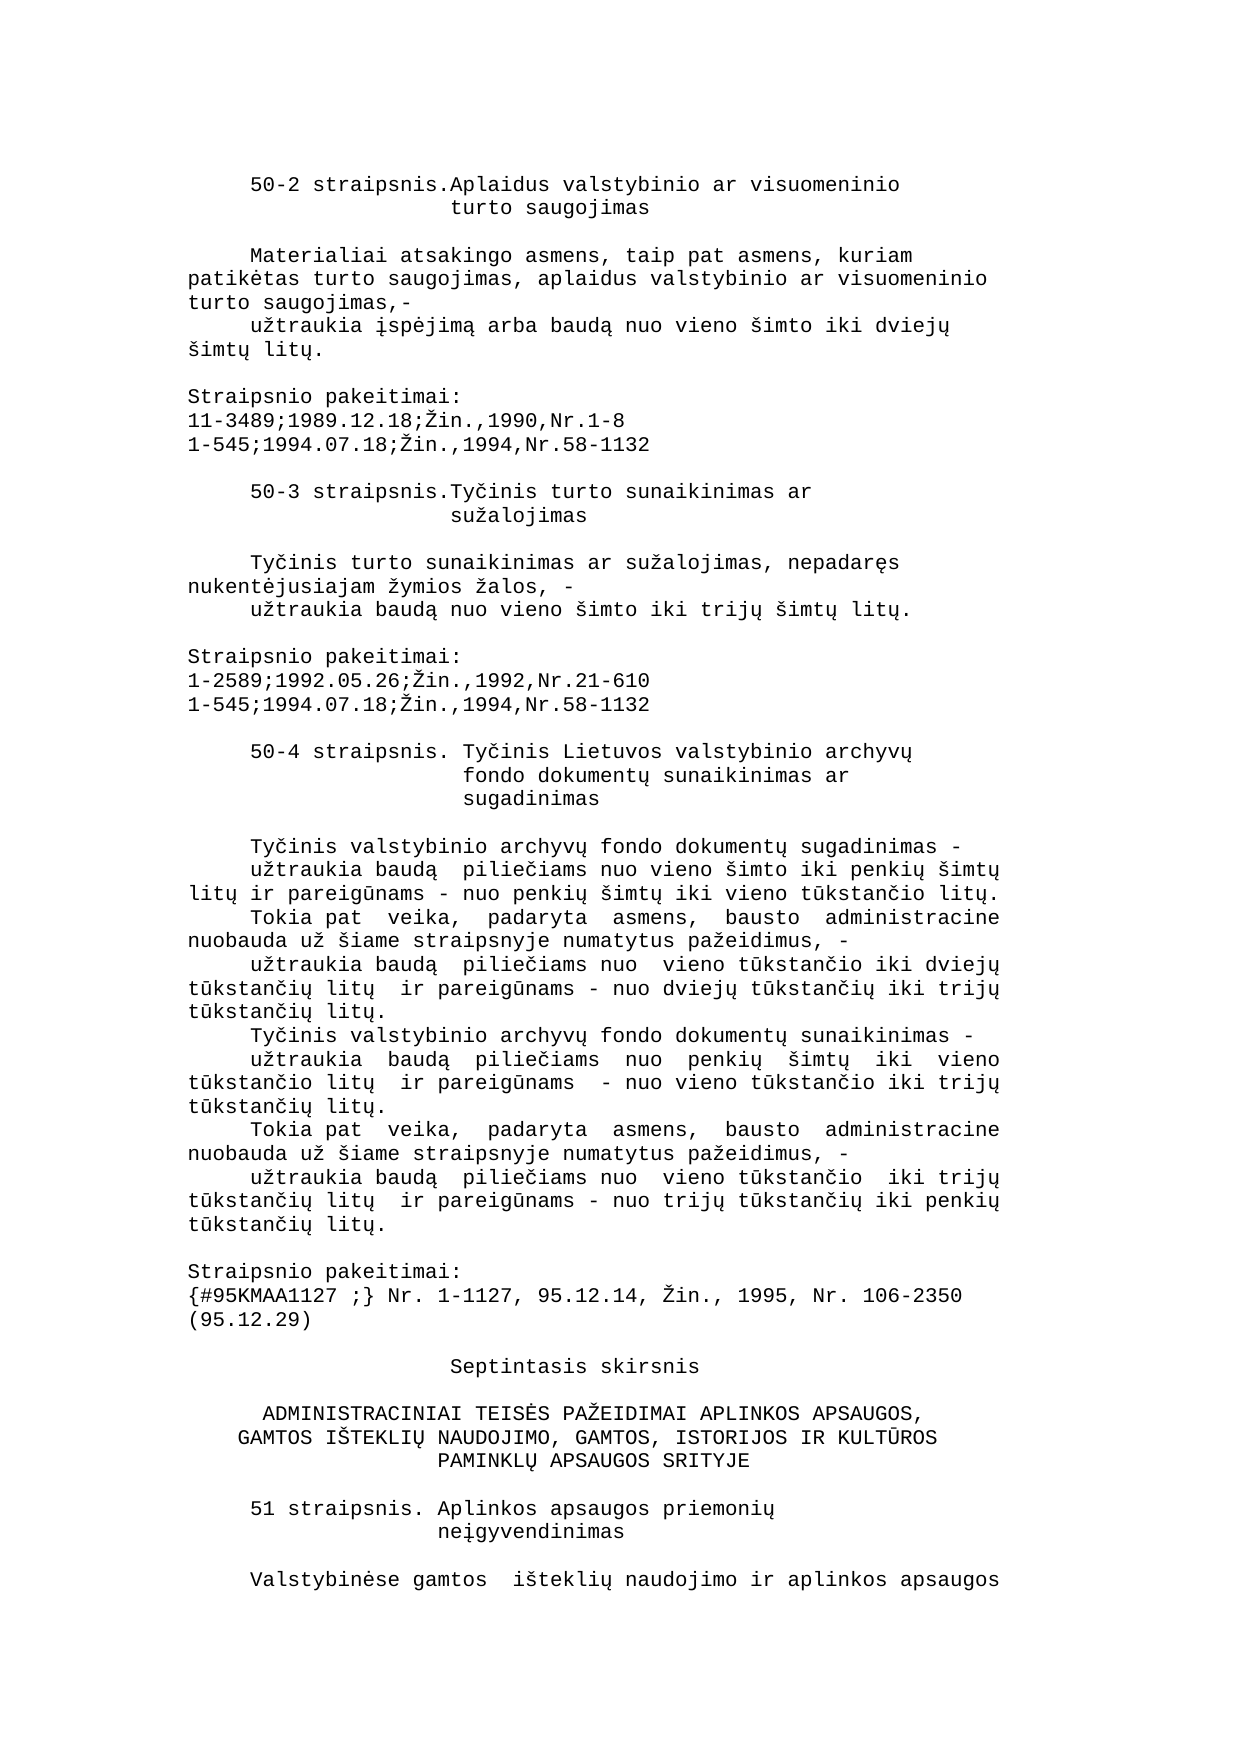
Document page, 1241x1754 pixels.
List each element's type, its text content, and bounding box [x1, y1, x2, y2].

text Valstybinėse gamtos išteklių naudojimo ir aplinkos apsaugos [187, 1569, 1053, 1592]
text Tyčinis valstybinio archyvų fondo dokumentų sugadinimas - [187, 836, 1053, 859]
text tūkstančių litų ir pareigūnams - nuo dviejų tūkstančių iki trijų [187, 978, 1053, 1001]
text Tokia pat veika, padaryta asmens, bausto administracine [187, 1119, 1053, 1143]
text 51 straipsnis. Aplinkos apsaugos priemonių [187, 1498, 1053, 1521]
text 1-2589;1992.05.26;Žin.,1992,Nr.21-610 [187, 670, 1053, 694]
text užtraukia baudą piliečiams nuo vieno šimto iki penkių šimtų [187, 859, 1053, 883]
text sužalojimas [187, 505, 1053, 528]
text nukentėjusiajam žymios žalos, - [187, 576, 1053, 599]
text užtraukia baudą piliečiams nuo vieno tūkstančio iki trijų [187, 1167, 1053, 1190]
text Tokia pat veika, padaryta asmens, bausto administracine [187, 907, 1053, 930]
text 11-3489;1989.12.18;Žin.,1990,Nr.1-8 [187, 410, 1053, 434]
text PAMINKLŲ APSAUGOS SRITYJE [187, 1451, 1053, 1474]
text užtraukia baudą nuo vieno šimto iki trijų šimtų litų. [187, 599, 1053, 623]
text turto saugojimas [187, 197, 1053, 221]
text 1-545;1994.07.18;Žin.,1994,Nr.58-1132 [187, 434, 1053, 457]
text Tyčinis valstybinio archyvų fondo dokumentų sunaikinimas - [187, 1025, 1053, 1048]
text 50-2 straipsnis.Aplaidus valstybinio ar visuomeninio [187, 174, 1053, 197]
text ADMINISTRACINIAI TEISĖS PAŽEIDIMAI APLINKOS APSAUGOS, [187, 1403, 1053, 1427]
text neįgyvendinimas [187, 1521, 1053, 1545]
text užtraukia baudą piliečiams nuo penkių šimtų iki vieno [187, 1048, 1053, 1072]
text tūkstančių litų ir pareigūnams - nuo trijų tūkstančių iki penkių [187, 1190, 1053, 1214]
text užtraukia baudą piliečiams nuo vieno tūkstančio iki dviejų [187, 954, 1053, 978]
text 1-545;1994.07.18;Žin.,1994,Nr.58-1132 [187, 694, 1053, 717]
text turto saugojimas,- [187, 292, 1053, 316]
text šimtų litų. [187, 339, 1053, 363]
text {#95KMAA1127 ;} Nr. 1-1127, 95.12.14, Žin., 1995, Nr. 106-2350 (95.12.29) [187, 1285, 1053, 1332]
text Materialiai atsakingo asmens, taip pat asmens, kuriam [187, 244, 1053, 268]
text 50-3 straipsnis.Tyčinis turto sunaikinimas ar [187, 481, 1053, 505]
text fondo dokumentų sunaikinimas ar [187, 765, 1053, 788]
text užtraukia įspėjimą arba baudą nuo vieno šimto iki dviejų [187, 316, 1053, 339]
text Tyčinis turto sunaikinimas ar sužalojimas, nepadaręs [187, 552, 1053, 576]
text tūkstančių litų. [187, 1096, 1053, 1119]
text Septintasis skirsnis [187, 1356, 1053, 1379]
text 50-4 straipsnis. Tyčinis Lietuvos valstybinio archyvų [187, 741, 1053, 765]
text patikėtas turto saugojimas, aplaidus valstybinio ar visuomeninio [187, 268, 1053, 292]
text nuobauda už šiame straipsnyje numatytus pažeidimus, - [187, 1143, 1053, 1167]
text Straipsnio pakeitimai: [187, 647, 1053, 670]
text tūkstančių litų. [187, 1214, 1053, 1238]
text sugadinimas [187, 788, 1053, 812]
text tūkstančio litų ir pareigūnams - nuo vieno tūkstančio iki trijų [187, 1072, 1053, 1096]
text nuobauda už šiame straipsnyje numatytus pažeidimus, - [187, 930, 1053, 954]
text Straipsnio pakeitimai: [187, 386, 1053, 410]
text GAMTOS IŠTEKLIŲ NAUDOJIMO, GAMTOS, ISTORIJOS IR KULTŪROS [187, 1427, 1053, 1451]
text litų ir pareigūnams - nuo penkių šimtų iki vieno tūkstančio litų. [187, 883, 1053, 907]
text tūkstančių litų. [187, 1001, 1053, 1025]
text Straipsnio pakeitimai: [187, 1261, 1053, 1285]
